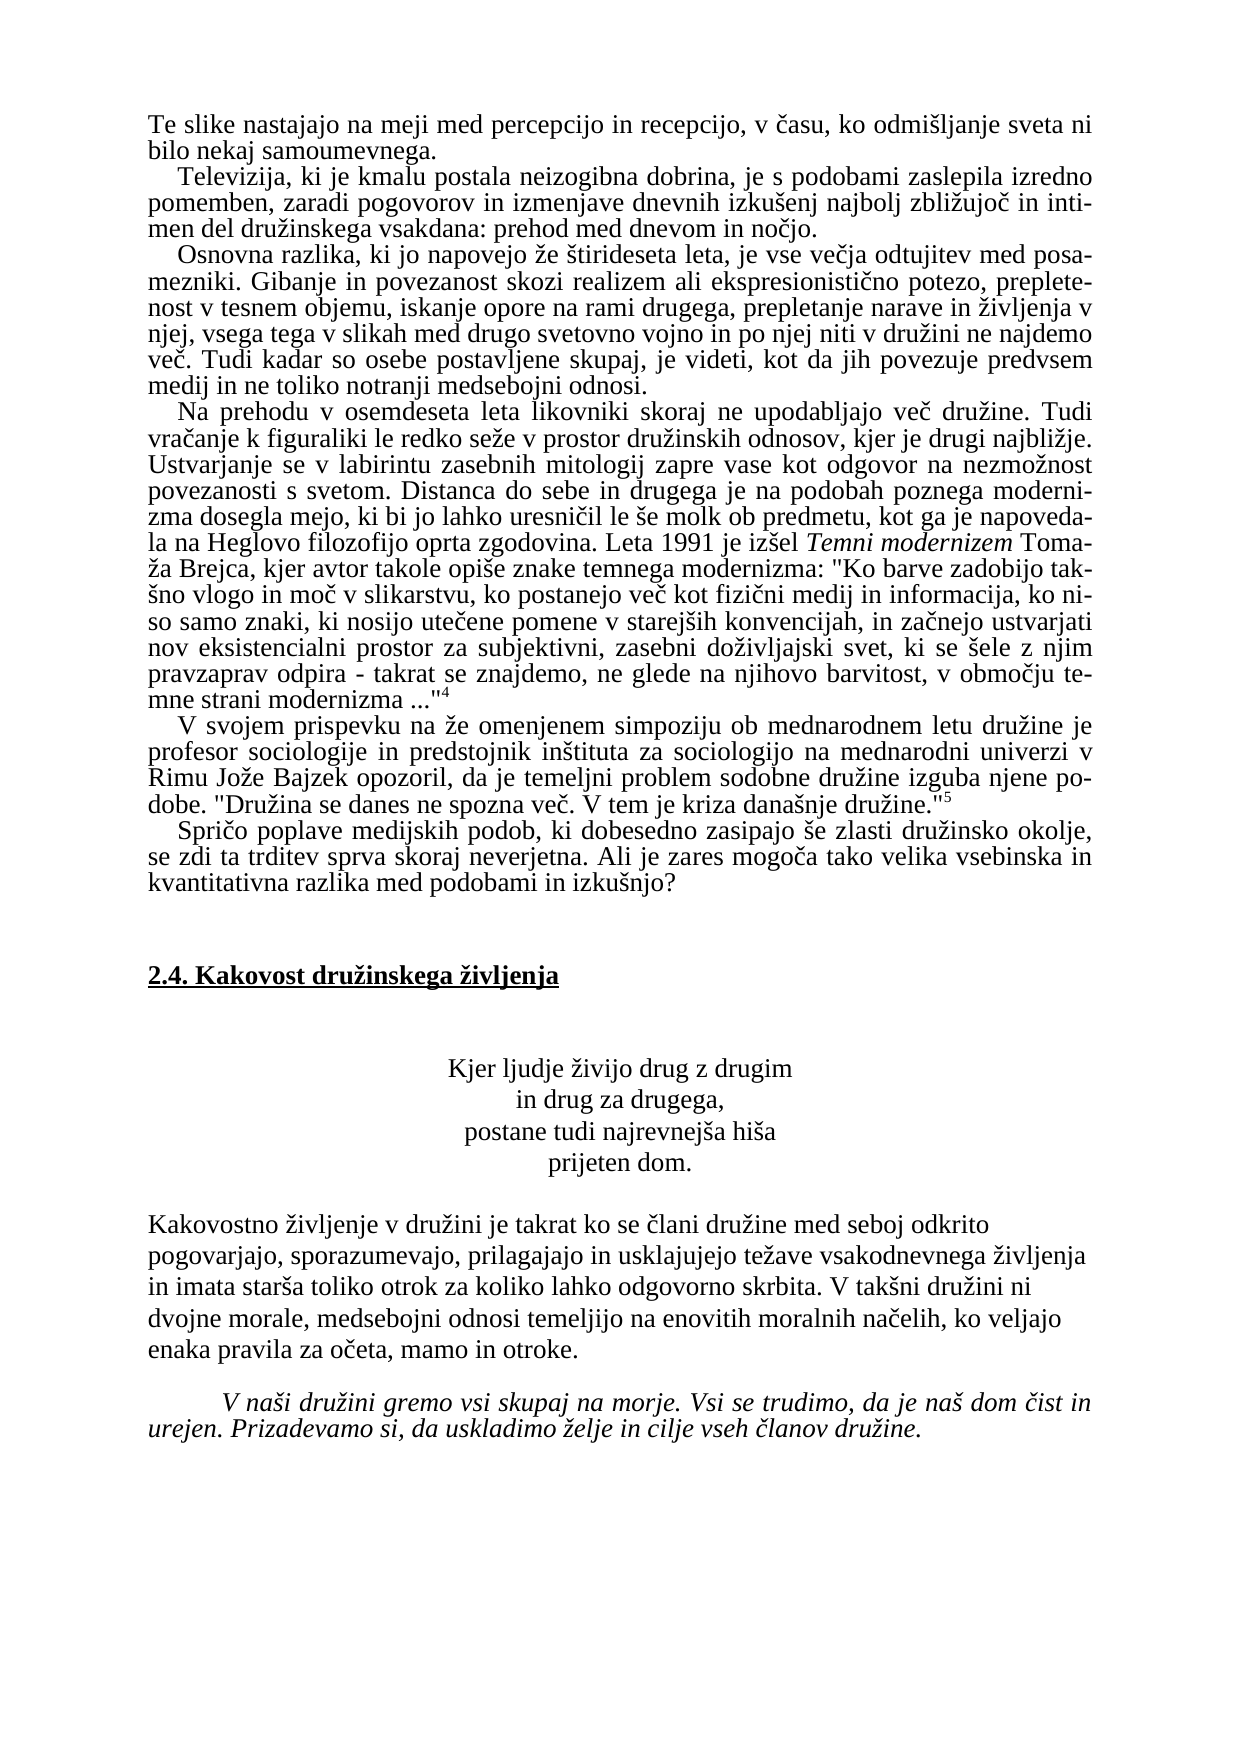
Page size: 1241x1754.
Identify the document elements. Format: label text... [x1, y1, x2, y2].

text Osnov­na ra­zli­ka, ki jo na­po­ve­jo že šti­ri­de­se­ta le­ta, je vse ve­čja od­tu­ji­tev med po­sa­me­zni­ki. Gi­ba­nje in po­ve­za­nost sko­zi re­a­li­zem ali eks­pre­si­o­ni­sti­čno po­te­zo, pre­ple­te­nost v te­snem obje­mu, iska­nje opo­re na ra­mi dru­ge­ga, pre­ple­ta­nje na­ra­ve in živ­lje­nja v njej, vse­ga te­ga v sli­kah med dru­go sve­tov­no voj­no in po njej ni­ti v dru­ži­ni ne naj­de­mo več. Tu­di ka­dar so ose­be po­stav­lje­ne sku­paj, je vi­de­ti, kot da jih po­ve­zu­je pre­dvsem me­dij in ne to­li­ko no­tra­nji med­se­boj­ni odno­si. [148, 243, 1093, 400]
text V naši družini gremo vsi skupaj na morje. Vsi se trudimo, da je naš dom čist in urejen. Prizadevamo si, da uskladimo želje in cilje vseh članov družine. [148, 1390, 1093, 1442]
text V svo­jem pris­pev­ku na že ome­nje­nem sim­po­zi­ju ob me­dna­ro­dnem le­tu dru­ži­ne je pro­fe­sor so­ci­o­lo­gi­je in pred­stoj­nik inš­ti­tu­ta za so­ci­o­lo­gi­jo na me­dna­ro­dni uni­ver­zi v Ri­mu Jo­že Baj­zek opo­zo­ril, da je te­melj­ni pro­blem so­do­bne dru­ži­ne iz­gu­ba nje­ne po­do­be. "Dru­ži­na se da­nes ne spo­zna več. V tem je kri­za da­na­šnje dru­ži­ne."5 [148, 714, 1093, 818]
text Te sli­ke na­sta­ja­jo na me­ji med per­cep­ci­jo in re­cep­ci­jo, v ča­su, ko odmi­šlja­nje sve­ta ni bi­lo ne­kaj sa­mo­u­mev­ne­ga. [148, 112, 1093, 165]
text Te­le­vi­zi­ja, ki je kma­lu po­sta­la ne­i­zo­gi­bna do­bri­na, je s po­do­ba­mi za­sle­pi­la izre­dno po­mem­ben, za­ra­di po­go­vo­rov in izme­nja­ve dnev­nih iz­ku­šenj naj­bolj zbli­žu­joč in in­ti­men del dru­žin­ske­ga vsak­da­na: pre­hod med dne­vom in no­čjo. [148, 165, 1093, 243]
text Kakovostno življenje v družini je takrat ko se člani družine med seboj odkrito pogovarjajo, sporazumevajo, prilagajajo in usklajujejo težave vsakodnevnega življenja in imata starša toliko otrok za koliko lahko odgovorno skrbita. V takšni družini ni dvojne morale, medsebojni odnosi temeljijo na enovitih moralnih načelih, ko veljajo enaka pravila za očeta, mamo in otroke. [148, 1208, 1093, 1364]
text Spri­čo po­pla­ve me­dij­skih po­dob, ki do­be­se­dno za­si­pa­jo še zla­sti dru­žin­sko oko­lje, se zdi ta tr­di­tev spr­va sko­raj ne­ver­je­tna. Ali je za­res mo­go­ča ta­ko ve­li­ka vse­bin­ska in kvan­ti­ta­tiv­na ra­zli­ka med po­do­ba­mi in iz­ku­šnjo? [148, 818, 1093, 897]
text in drug za drugega, [148, 1084, 1093, 1115]
text Kjer ljudje živijo drug z drugim [148, 1052, 1093, 1084]
text prijeten dom. [148, 1146, 1093, 1177]
text postane tudi najrevnejša hiša [148, 1115, 1093, 1146]
text Na pre­ho­du v osem­de­se­ta le­ta li­kov­ni­ki sko­raj ne upo­da­blja­jo več dru­ži­ne. Tu­di vra­ča­nje k fi­gu­ra­li­ki­ le red­ko se­že v pro­stor dru­žin­skih odno­sov, kjer je dru­gi naj­bli­žje. Ustvar­ja­nje se v la­bi­rin­tu za­se­bnih mi­to­lo­gij za­pre va­se kot od­go­vor na ne­zmo­žnost po­ve­za­no­sti s sve­tom. Di­stan­ca do se­be in dru­ge­ga je na po­do­bah po­zne­ga mo­der­ni­zma do­se­gla me­jo, ki bi jo lah­ko ure­sni­čil le še molk ob pre­dme­tu, kot ga je na­po­ve­da­la na He­glo­vo fi­lo­zo­fi­jo opr­ta zgo­do­vi­na. Le­ta 1991 je iz­šel Te­mni mo­der­ni­zem To­ma­ža Brej­ca, kjer av­tor ta­ko­le opi­še zna­ke te­mne­ga mo­der­ni­zma: "Ko bar­ve za­do­bi­jo tak­šno vlo­go in moč v sli­kar­stvu, ko po­sta­ne­jo več kot fi­zi­čni me­dij in in­for­ma­ci­ja, ko ni­so sa­mo zna­ki, ki no­si­jo ute­če­ne po­me­ne v sta­rej­ših kon­ven­ci­jah, in za­čne­jo ustvar­ja­ti nov eksi­sten­ci­al­ni pro­stor za su­bjek­tiv­ni, za­se­bni do­živ­ljaj­ski svet, ki se še­le z njim pra­vza­prav od­pi­ra - ta­krat se znaj­de­mo, ne gle­de na nji­ho­vo bar­vi­tost, v obmo­čju te­mne stra­ni mo­der­ni­zma ..."4 [148, 400, 1093, 714]
text 2.4. Kakovost družinskega življenja [148, 959, 1093, 990]
